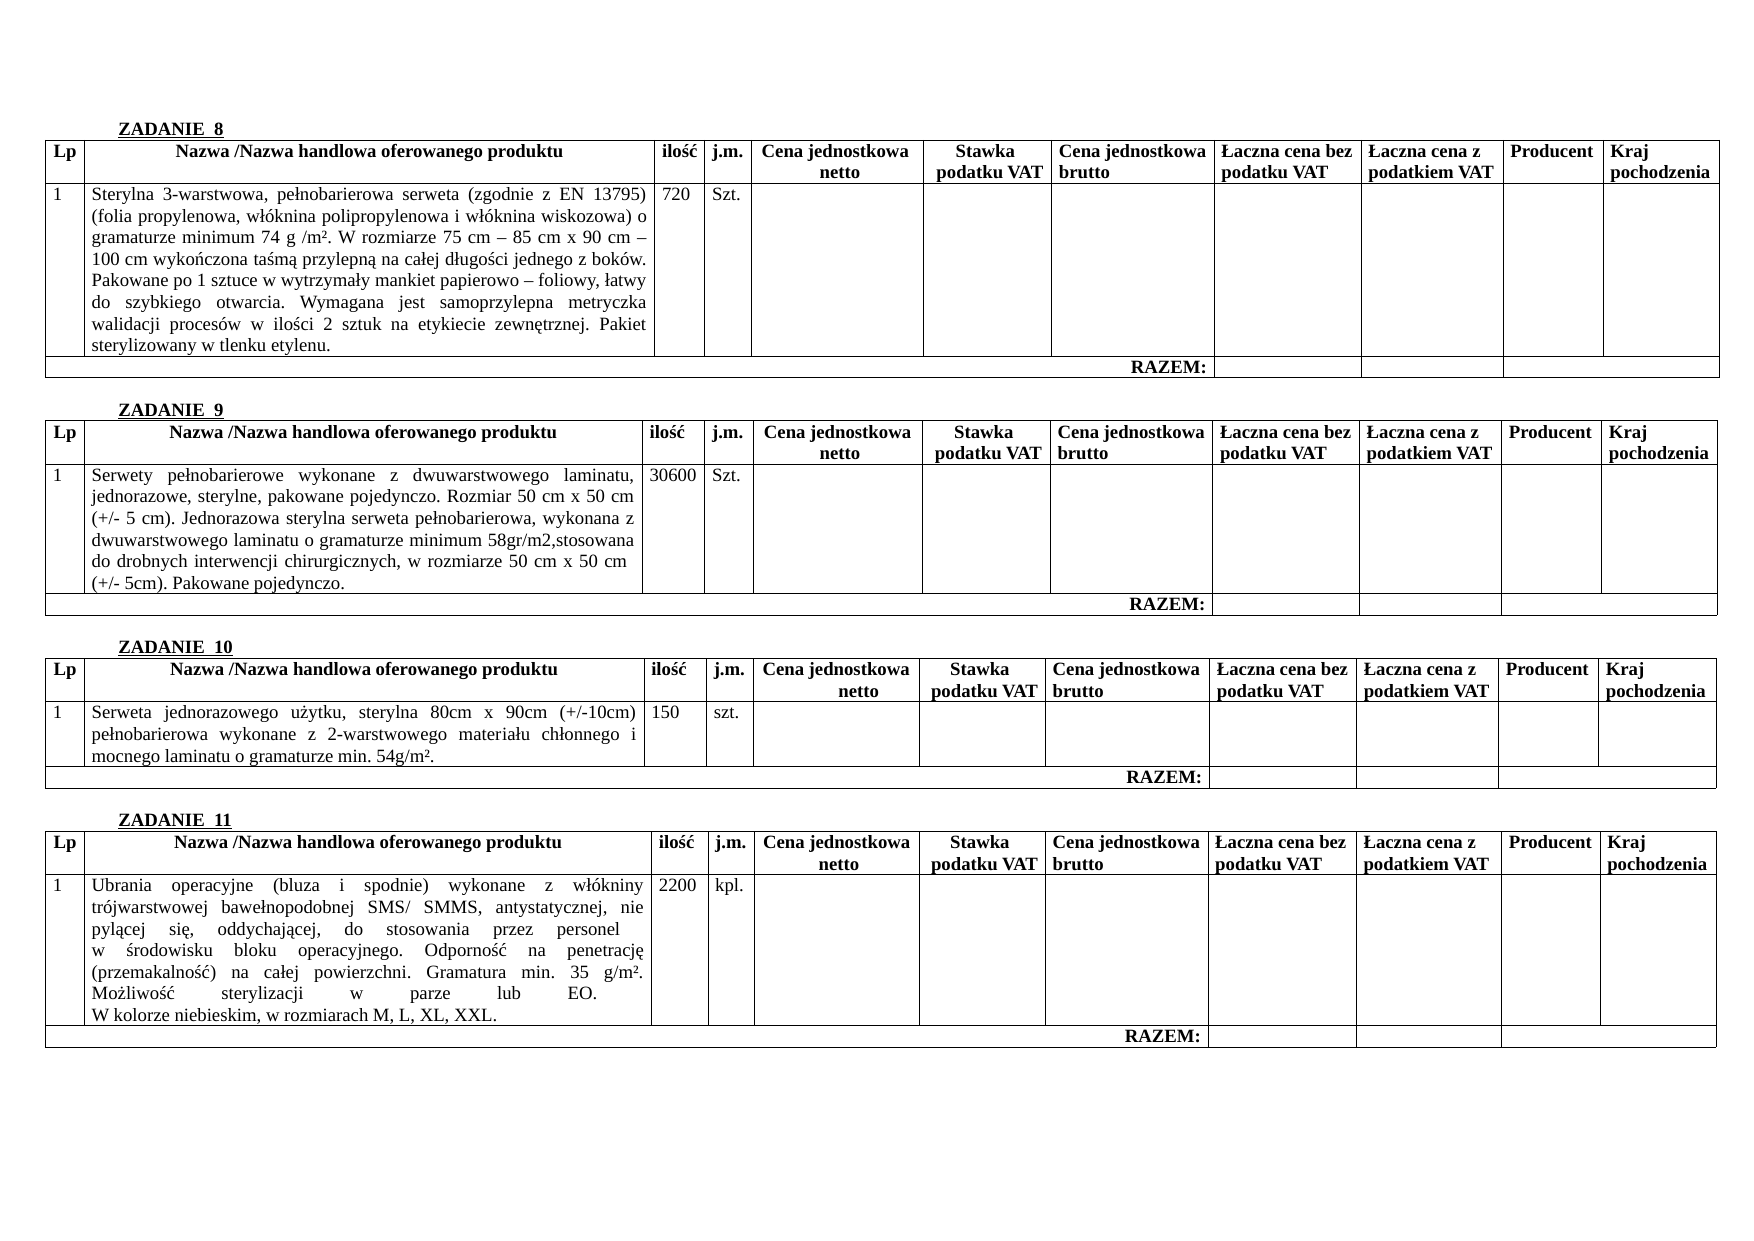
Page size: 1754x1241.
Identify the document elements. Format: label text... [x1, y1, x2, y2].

table_cell [1360, 465, 1501, 593]
table_cell [1210, 702, 1356, 766]
table_cell [1209, 875, 1356, 1025]
table_cell [1499, 702, 1598, 766]
table_header j.m. [707, 659, 753, 701]
table_header Nazwa /Nazwa handlowa oferowanego produktu [85, 421, 642, 464]
text ZADANIE 11 [118, 809, 1636, 831]
table_cell [1357, 1026, 1501, 1047]
table_cell [1504, 357, 1719, 377]
table_cell 30600 [643, 465, 704, 593]
table_header Cena jednostkowa netto [755, 832, 919, 874]
table_cell kpl. [709, 875, 754, 1025]
table_cell [920, 702, 1045, 766]
table_header Cena jednostkowa brutto [1051, 421, 1212, 464]
table_cell [1362, 357, 1503, 377]
table_cell RAZEM: [46, 1026, 1208, 1047]
table_header Lp [46, 832, 84, 874]
table_header Kraj pochodzenia [1601, 832, 1716, 874]
table_cell [1357, 702, 1498, 766]
table_cell RAZEM: [46, 357, 1214, 377]
table_cell 1 [46, 184, 84, 356]
table_cell [754, 702, 919, 766]
table_cell [1213, 594, 1359, 615]
table_cell [1362, 184, 1503, 356]
table_header ilość [643, 421, 704, 464]
table_header j.m. [705, 141, 751, 183]
table_cell [1601, 875, 1716, 1025]
table_header Cena jednostkowa netto [754, 421, 922, 464]
table_header Cena jednostkowa netto [754, 659, 919, 701]
table_header ilość [652, 832, 708, 874]
table_cell Szt. [705, 465, 753, 593]
table_cell [1360, 594, 1501, 615]
table_cell Ubrania operacyjne (bluza i spodnie) wykonane z włókniny trójwarstwowej bawełnopodobnej SMS/ SMMS, antystatycznej, nie pylącej się, oddychającej, do stosowania przez personel w środowisku bloku operacyjnego. Odporność na penetrację (przemakalność) na całej powierzchni. Gramatura min. 35 g/m². Możliwość sterylizacji w parze lub EO. W kolorze niebieskim, w rozmiarach M, L, XL, XXL. [85, 875, 651, 1025]
table_cell [1502, 594, 1717, 615]
table_cell [924, 184, 1051, 356]
text ZADANIE 9 [118, 399, 1636, 420]
table_header Łaczna cena bez podatku VAT [1215, 141, 1361, 183]
table_cell Serweta jednorazowego użytku, sterylna 80cm x 90cm (+/-10cm) pełnobarierowa wykonane z 2-warstwowego materiału chłonnego i mocnego laminatu o gramaturze min. 54g/m². [85, 702, 644, 766]
table_cell [1209, 1026, 1356, 1047]
table_header Łaczna cena z podatkiem VAT [1357, 832, 1501, 874]
table_header Łaczna cena bez podatku VAT [1209, 832, 1356, 874]
table_cell 720 [655, 184, 704, 356]
table_header Łaczna cena bez podatku VAT [1210, 659, 1356, 701]
table_header Kraj pochodzenia [1602, 421, 1717, 464]
table_header Cena jednostkowa brutto [1046, 832, 1208, 874]
table_cell RAZEM: [46, 594, 1212, 615]
table_header Producent [1499, 659, 1598, 701]
table_header Cena jednostkowa brutto [1046, 659, 1209, 701]
table_cell 1 [46, 875, 84, 1025]
table_header Cena jednostkowa brutto [1052, 141, 1214, 183]
table_header Stawka podatku VAT [923, 421, 1050, 464]
table_cell [1210, 767, 1356, 788]
table_cell [1213, 465, 1359, 593]
table_cell [1499, 767, 1716, 788]
table_header Nazwa /Nazwa handlowa oferowanego produktu [85, 659, 644, 701]
table_cell [923, 465, 1050, 593]
table_header Łaczna cena z podatkiem VAT [1357, 659, 1498, 701]
table_cell [754, 465, 922, 593]
table_cell 2200 [652, 875, 708, 1025]
table_cell [1602, 465, 1717, 593]
text ZADANIE 8 [118, 118, 1636, 140]
table_header Lp [46, 421, 84, 464]
table_cell [920, 875, 1045, 1025]
table_cell [1502, 875, 1600, 1025]
table_header Lp [46, 141, 84, 183]
table_cell szt. [707, 702, 753, 766]
table_header Stawka podatku VAT [920, 832, 1045, 874]
table_header Kraj pochodzenia [1604, 141, 1719, 183]
table_cell [1215, 184, 1361, 356]
table_cell Szt. [705, 184, 751, 356]
table_header Producent [1504, 141, 1603, 183]
table_header Cena jednostkowa netto [752, 141, 923, 183]
table_header Kraj pochodzenia [1599, 659, 1716, 701]
table_cell Sterylna 3-warstwowa, pełnobarierowa serweta (zgodnie z EN 13795) (folia propylenowa, włóknina polipropylenowa i włóknina wiskozowa) o gramaturze minimum 74 g /m². W rozmiarze 75 cm – 85 cm x 90 cm – 100 cm wykończona taśmą przylepną na całej długości jednego z boków. Pakowane po 1 sztuce w wytrzymały mankiet papierowo – foliowy, łatwy do szybkiego otwarcia. Wymagana jest samoprzylepna metryczka walidacji procesów w ilości 2 sztuk na etykiecie zewnętrznej. Pakiet sterylizowany w tlenku etylenu. [85, 184, 654, 356]
table_header Łaczna cena bez podatku VAT [1213, 421, 1359, 464]
table_cell 150 [645, 702, 706, 766]
table_header Nazwa /Nazwa handlowa oferowanego produktu [85, 141, 654, 183]
table_cell [1604, 184, 1719, 356]
table_header j.m. [705, 421, 753, 464]
table_cell [1046, 875, 1208, 1025]
table_cell [1046, 702, 1209, 766]
table_header Producent [1502, 421, 1601, 464]
table_cell [1052, 184, 1214, 356]
table_cell 1 [46, 465, 84, 593]
table_header ilość [655, 141, 704, 183]
table_header Producent [1502, 832, 1600, 874]
table_header Stawka podatku VAT [924, 141, 1051, 183]
table_cell [1599, 702, 1716, 766]
table_cell [1215, 357, 1361, 377]
table_header Nazwa /Nazwa handlowa oferowanego produktu [85, 832, 651, 874]
table_cell [1357, 767, 1498, 788]
text ZADANIE 10 [118, 636, 1636, 658]
table_header Stawka podatku VAT [920, 659, 1045, 701]
table_header Lp [46, 659, 84, 701]
table_cell [755, 875, 919, 1025]
table_cell Serwety pełnobarierowe wykonane z dwuwarstwowego laminatu, jednorazowe, sterylne, pakowane pojedynczo. Rozmiar 50 cm x 50 cm (+/- 5 cm). Jednorazowa sterylna serweta pełnobarierowa, wykonana z dwuwarstwowego laminatu o gramaturze minimum 58gr/m2,stosowana do drobnych interwencji chirurgicznych, w rozmiarze 50 cm x 50 cm (+/- 5cm). Pakowane pojedynczo. [85, 465, 642, 593]
table_cell [1051, 465, 1212, 593]
table_header Łaczna cena z podatkiem VAT [1360, 421, 1501, 464]
table_cell [1502, 1026, 1716, 1047]
table_header Łaczna cena z podatkiem VAT [1362, 141, 1503, 183]
table_cell [1357, 875, 1501, 1025]
table_cell RAZEM: [46, 767, 1209, 788]
table_cell [1502, 465, 1601, 593]
table_header ilość [645, 659, 706, 701]
table_cell 1 [46, 702, 84, 766]
table_cell [1504, 184, 1603, 356]
table_header j.m. [709, 832, 754, 874]
table_cell [752, 184, 923, 356]
